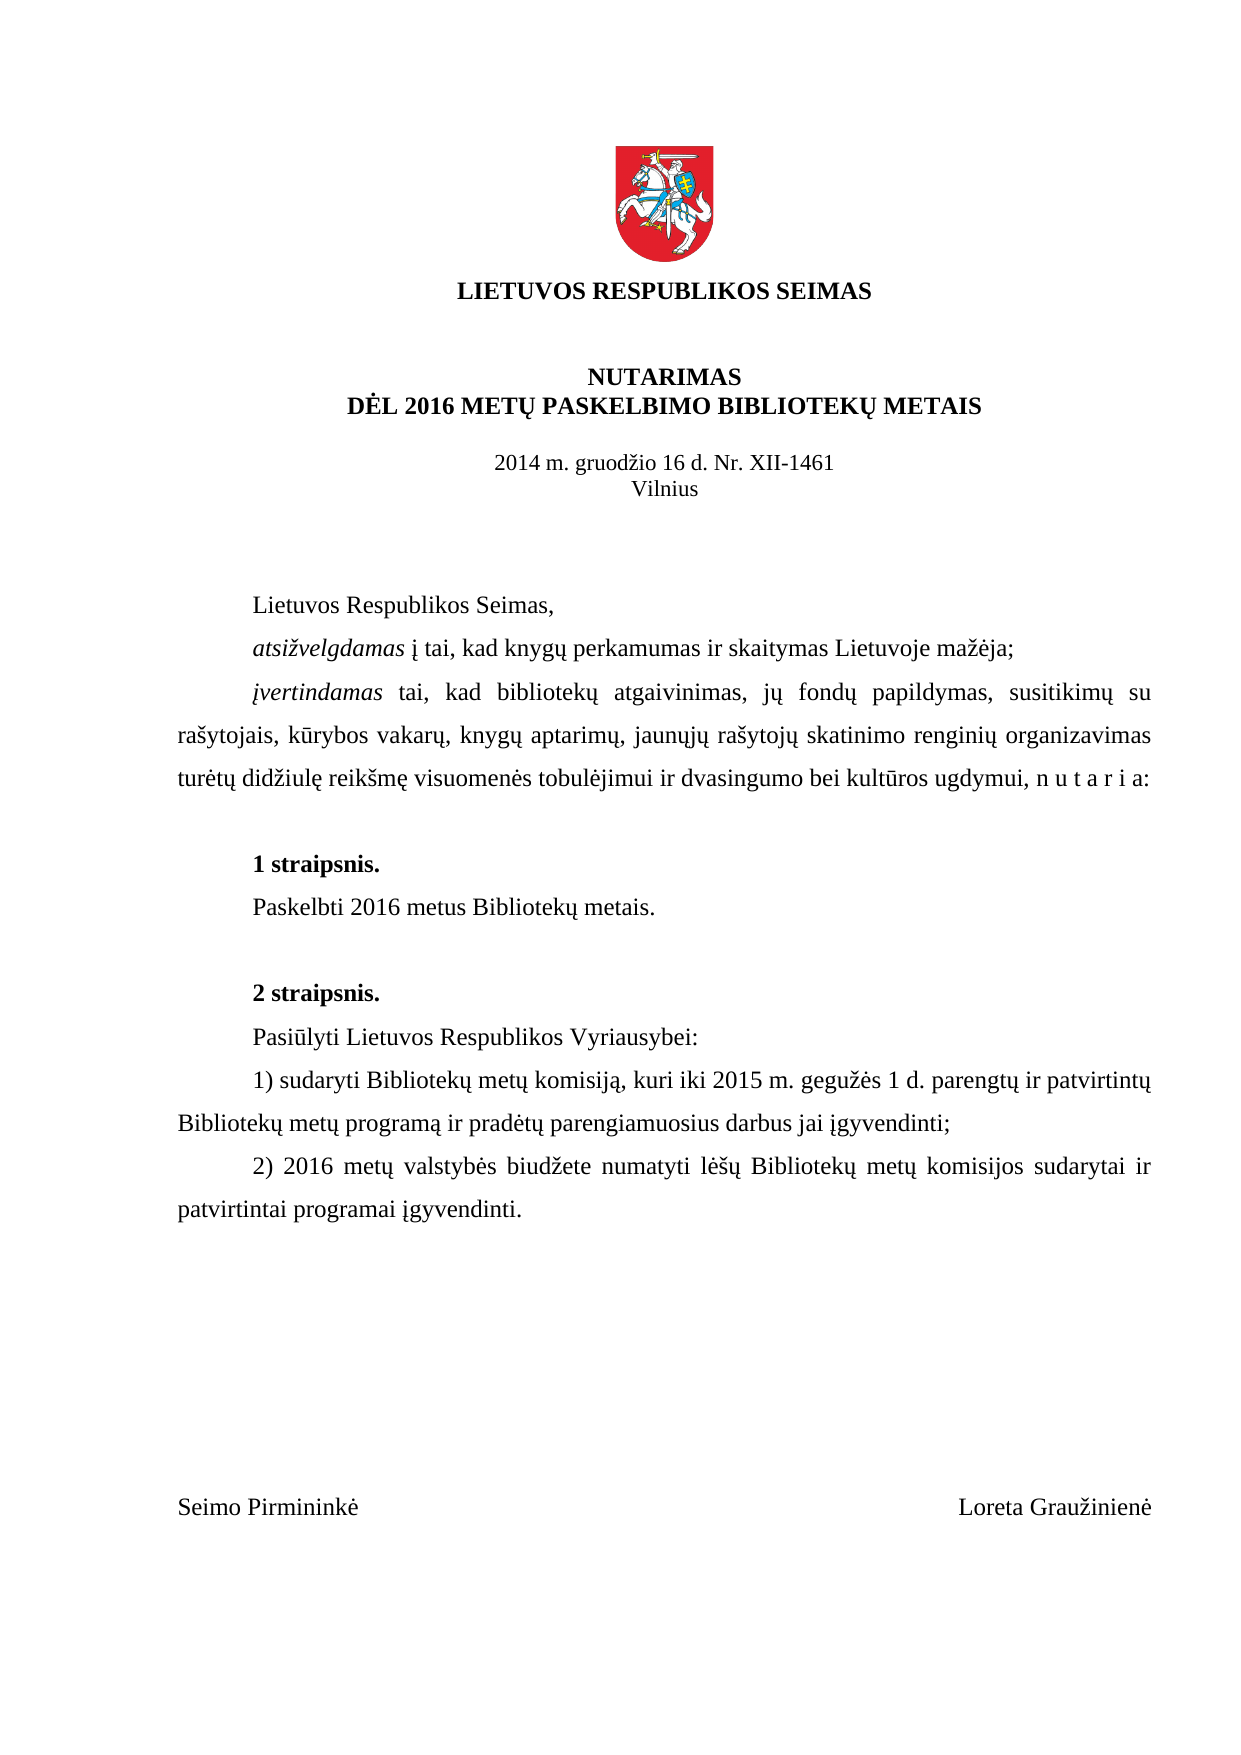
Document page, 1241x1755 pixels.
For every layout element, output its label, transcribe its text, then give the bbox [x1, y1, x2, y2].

text DĖL 2016 METŲ PASKELBIMO BIBLIOTEKŲ METAIS [177, 391, 1152, 420]
text įvertindamas tai, kad bibliotekų atgaivinimas, jų fondų papildymas, susitikimų su rašytojais, kūrybos vakarų, knygų aptarimų, jaunųjų rašytojų skatinimo renginių organizavimas turėtų didžiulę reikšmę visuomenės tobulėjimui ir dvasingumo bei kultūros ugdymui, n u t a r i a: [177, 677, 1152, 792]
text 2014 m. gruodžio 16 d. Nr. XII-1461 [177, 448, 1152, 475]
text 1 straipsnis. [177, 849, 1152, 878]
text Lietuvos Respublikos Seimas, [177, 590, 1152, 619]
text 1) sudaryti Bibliotekų metų komisiją, kuri iki 2015 m. gegužės 1 d. parengtų ir patvirtintų Bibliotekų metų programą ir pradėtų parengiamuosius darbus jai įgyvendinti; [177, 1065, 1152, 1137]
text 2) 2016 metų valstybės biudžete numatyti lėšų Bibliotekų metų komisijos sudarytai ir patvirtintai programai įgyvendinti. [177, 1151, 1152, 1223]
text atsižvelgdamas į tai, kad knygų perkamumas ir skaitymas Lietuvoje mažėja; [177, 633, 1152, 662]
text 2 straipsnis. [177, 978, 1152, 1007]
text LIETUVOS RESPUBLIKOS SEIMAS [177, 276, 1152, 305]
text Pasiūlyti Lietuvos Respublikos Vyriausybei: [177, 1022, 1152, 1050]
text Vilnius [177, 475, 1152, 501]
text Seimo Pirmininkė Loreta Graužinienė [177, 1492, 1152, 1521]
text NUTARIMAS [177, 362, 1152, 391]
text Paskelbti 2016 metus Bibliotekų metais. [177, 892, 1152, 921]
